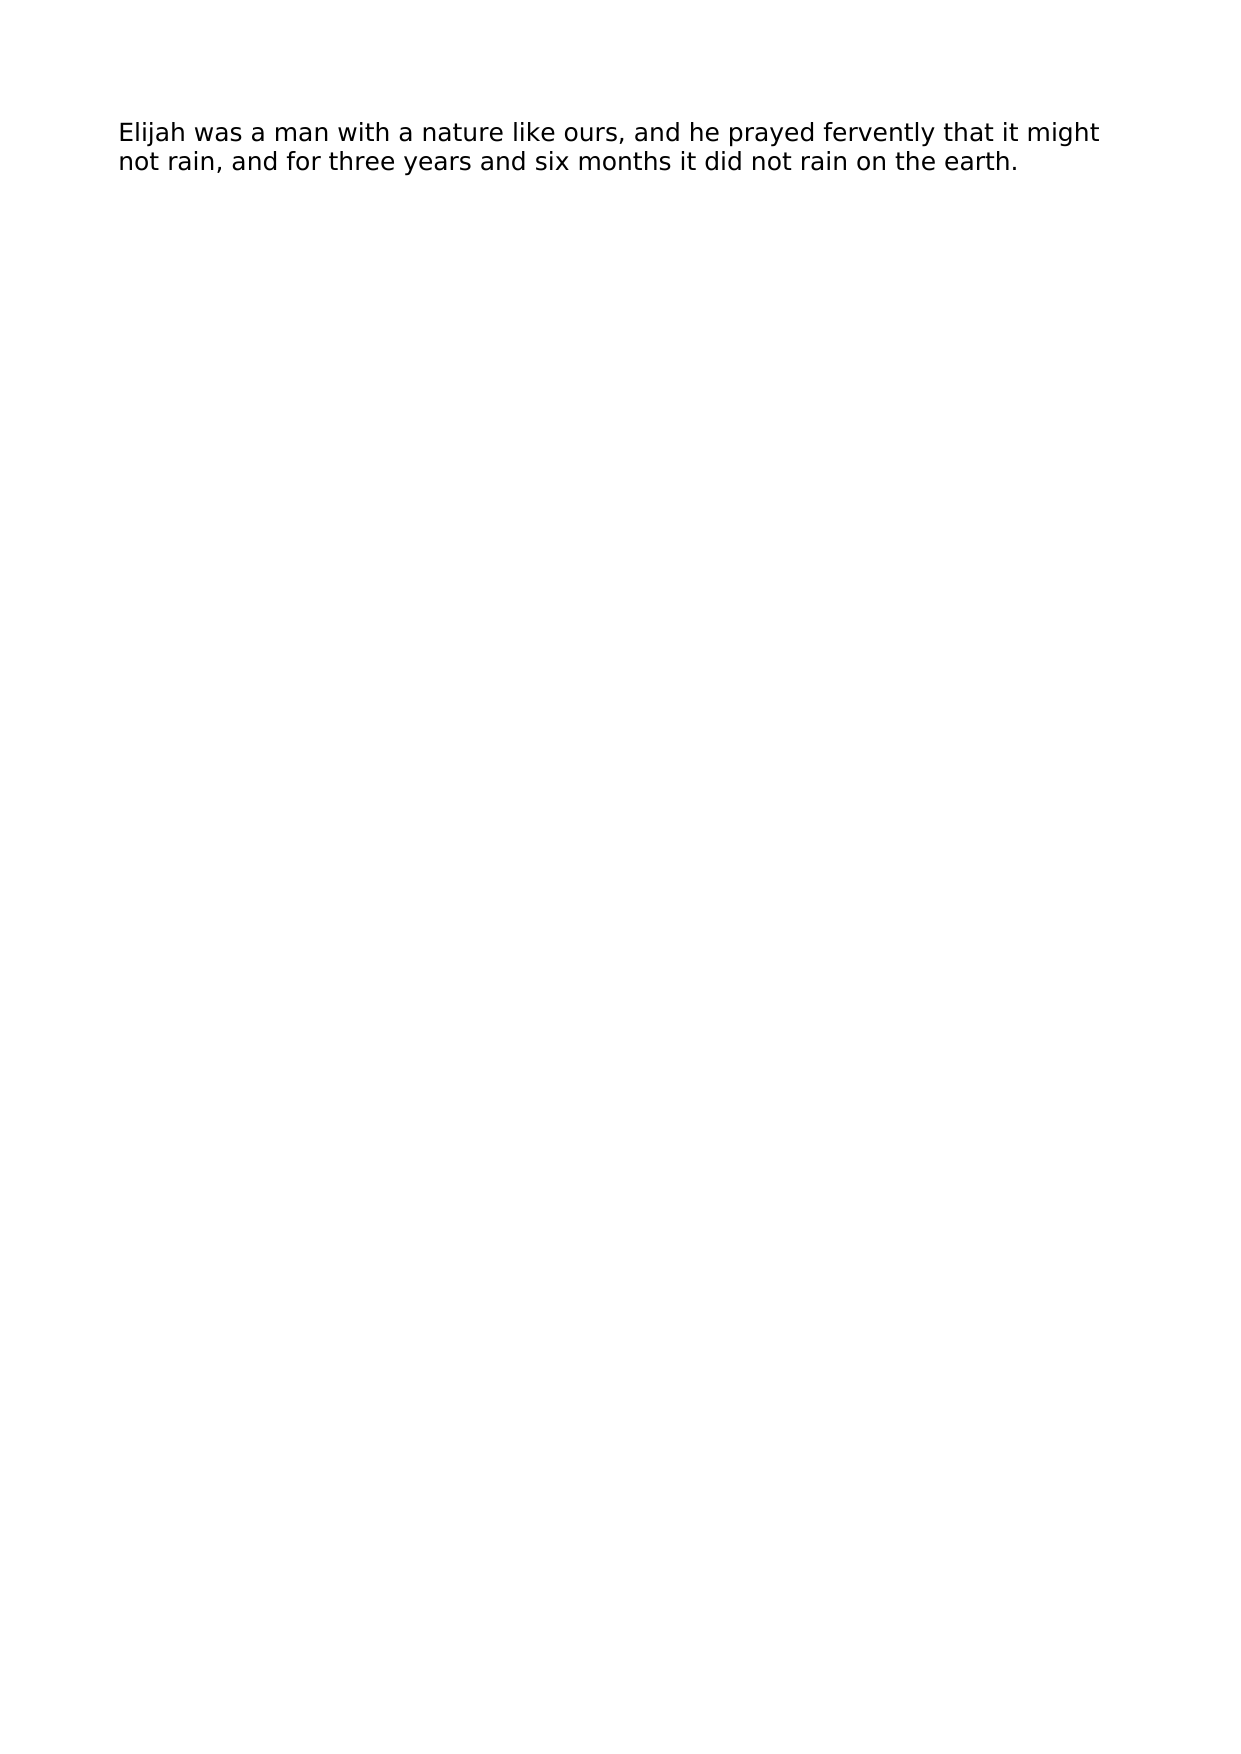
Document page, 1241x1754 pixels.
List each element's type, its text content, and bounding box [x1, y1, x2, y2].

text Elijah was a man with a nature like ours, and he prayed fervently that it might not rain, and for three years and six months it did not rain on the earth. [118, 118, 1122, 176]
